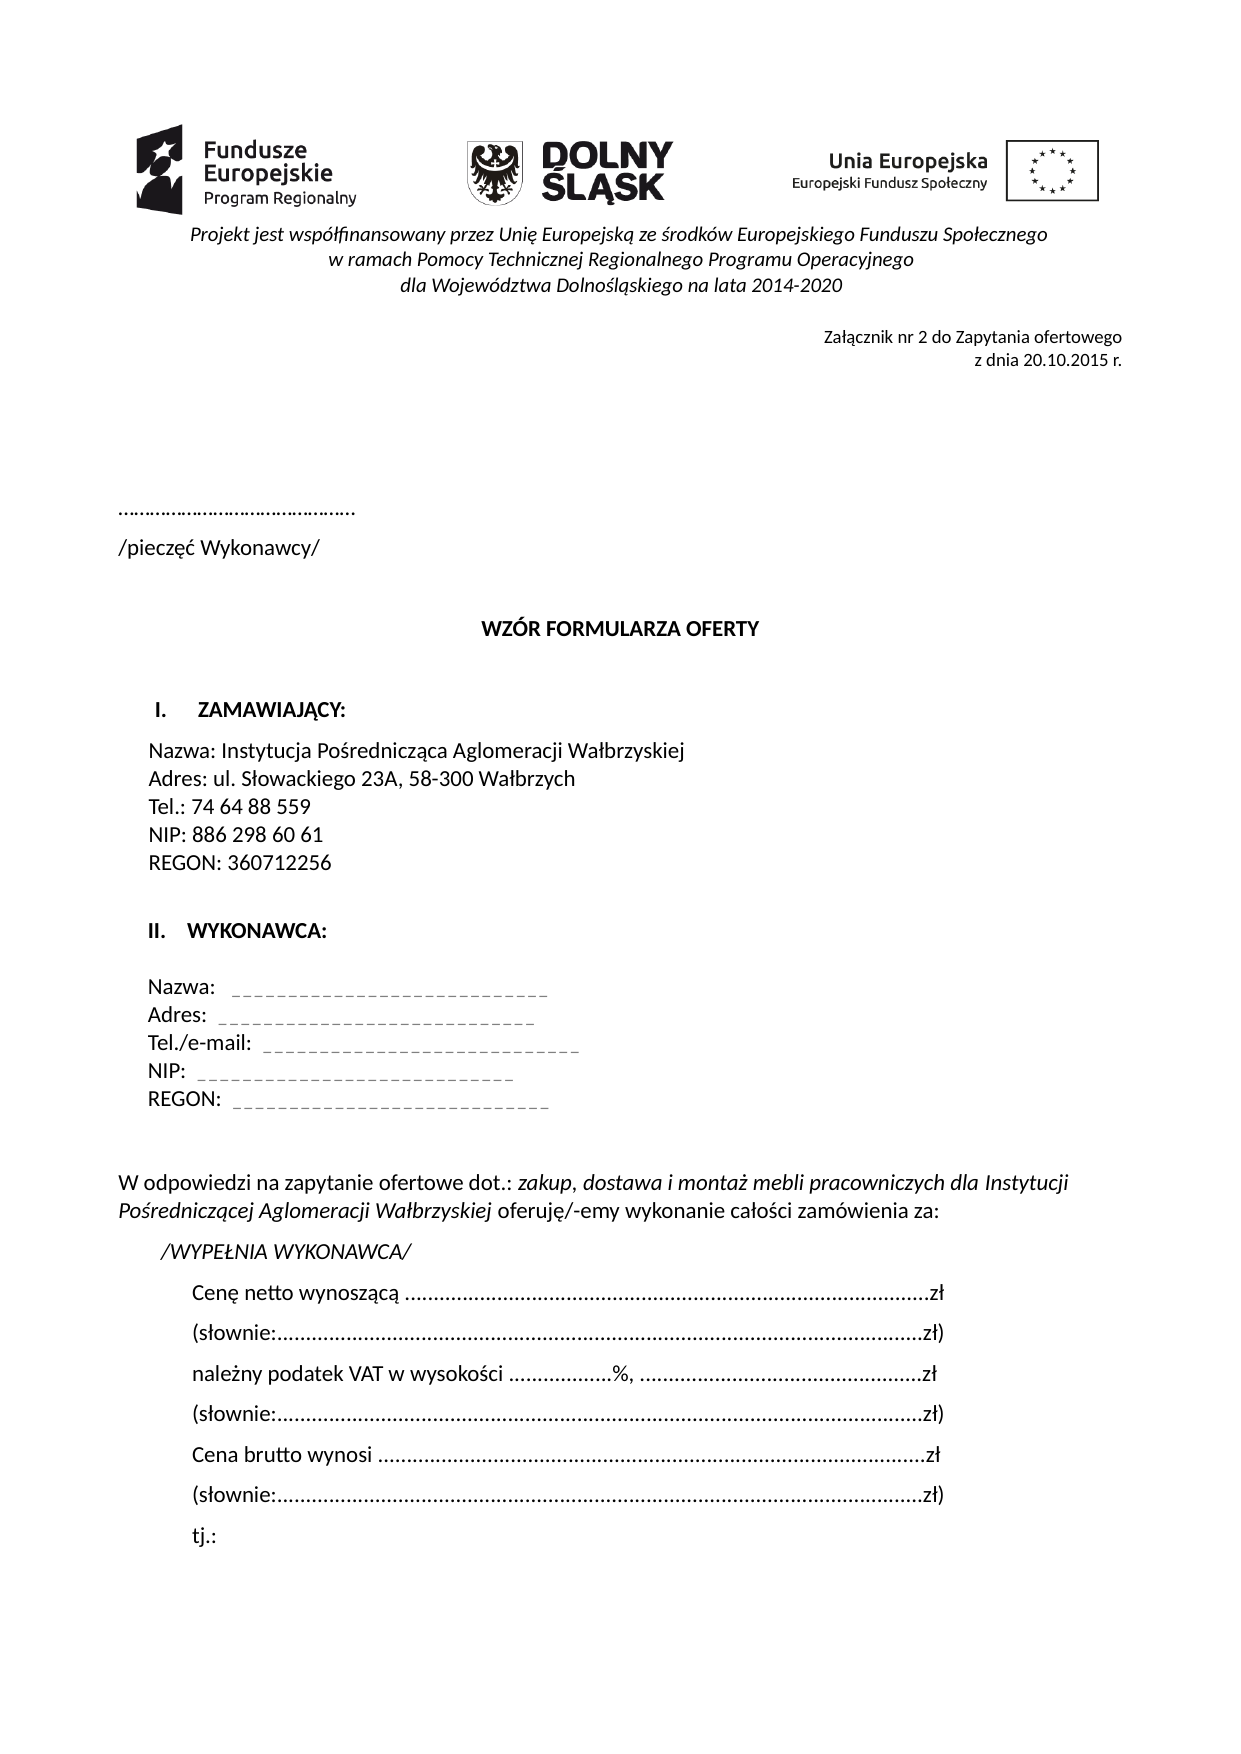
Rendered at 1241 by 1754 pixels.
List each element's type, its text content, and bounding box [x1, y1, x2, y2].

text dla Województwa Dolnośląskiego na lata 2014-2020 [118, 272, 1122, 297]
text II. WYKONAWCA: [148, 916, 1122, 944]
text (słownie:................................................................................................................zł) [118, 1399, 1122, 1427]
text z dnia 20.10.2015 r. [118, 348, 1122, 371]
text ……………………………………… [118, 493, 1122, 521]
text NIP: ____________________________ [148, 1056, 1122, 1084]
text REGON: ____________________________ [148, 1084, 1122, 1112]
text Cenę netto wynoszącą ...........................................................................................zł [118, 1278, 1122, 1306]
text I. ZAMAWIAJĄCY: [154, 695, 1122, 723]
text NIP: 886 298 60 61 [148, 820, 1122, 848]
text Nazwa: Instytucja Pośrednicząca Aglomeracji Wałbrzyskiej [148, 736, 1122, 764]
text Załącznik nr 2 do Zapytania ofertowego [118, 325, 1122, 348]
text w ramach Pomocy Technicznej Regionalnego Programu Operacyjnego [118, 246, 1122, 272]
text REGON: 360712256 [148, 848, 1122, 876]
text Adres: ____________________________ [148, 1000, 1122, 1028]
text W odpowiedzi na zapytanie ofertowe dot.: zakup, dostawa i montaż mebli pracowniczych dla Instytucji Pośredniczącej Aglomeracji Wałbrzyskiej oferuję/-emy wykonanie całości zamówienia za: [118, 1168, 1122, 1224]
text (słownie:................................................................................................................zł) [118, 1318, 1122, 1346]
text (słownie:................................................................................................................zł) [118, 1480, 1122, 1508]
text Cena brutto wynosi ...............................................................................................zł [118, 1440, 1122, 1468]
text należny podatek VAT w wysokości ..................%, .................................................zł [118, 1359, 1122, 1387]
text tj.: [118, 1521, 1122, 1549]
text Projekt jest współfinansowany przez Unię Europejską ze środków Europejskiego Funduszu Społecznego [118, 221, 1122, 246]
text /WYPEŁNIA WYKONAWCA/ [156, 1237, 1122, 1265]
text Tel.: 74 64 88 559 [148, 792, 1122, 820]
picture [117, 120, 1122, 221]
text Nazwa: ____________________________ [148, 972, 1122, 1000]
text Tel./e-mail: ____________________________ [148, 1028, 1122, 1056]
text Adres: ul. Słowackiego 23A, 58-300 Wałbrzych [148, 764, 1122, 792]
text WZÓR FORMULARZA OFERTY [118, 614, 1122, 642]
text /pieczęć Wykonawcy/ [118, 533, 1122, 561]
